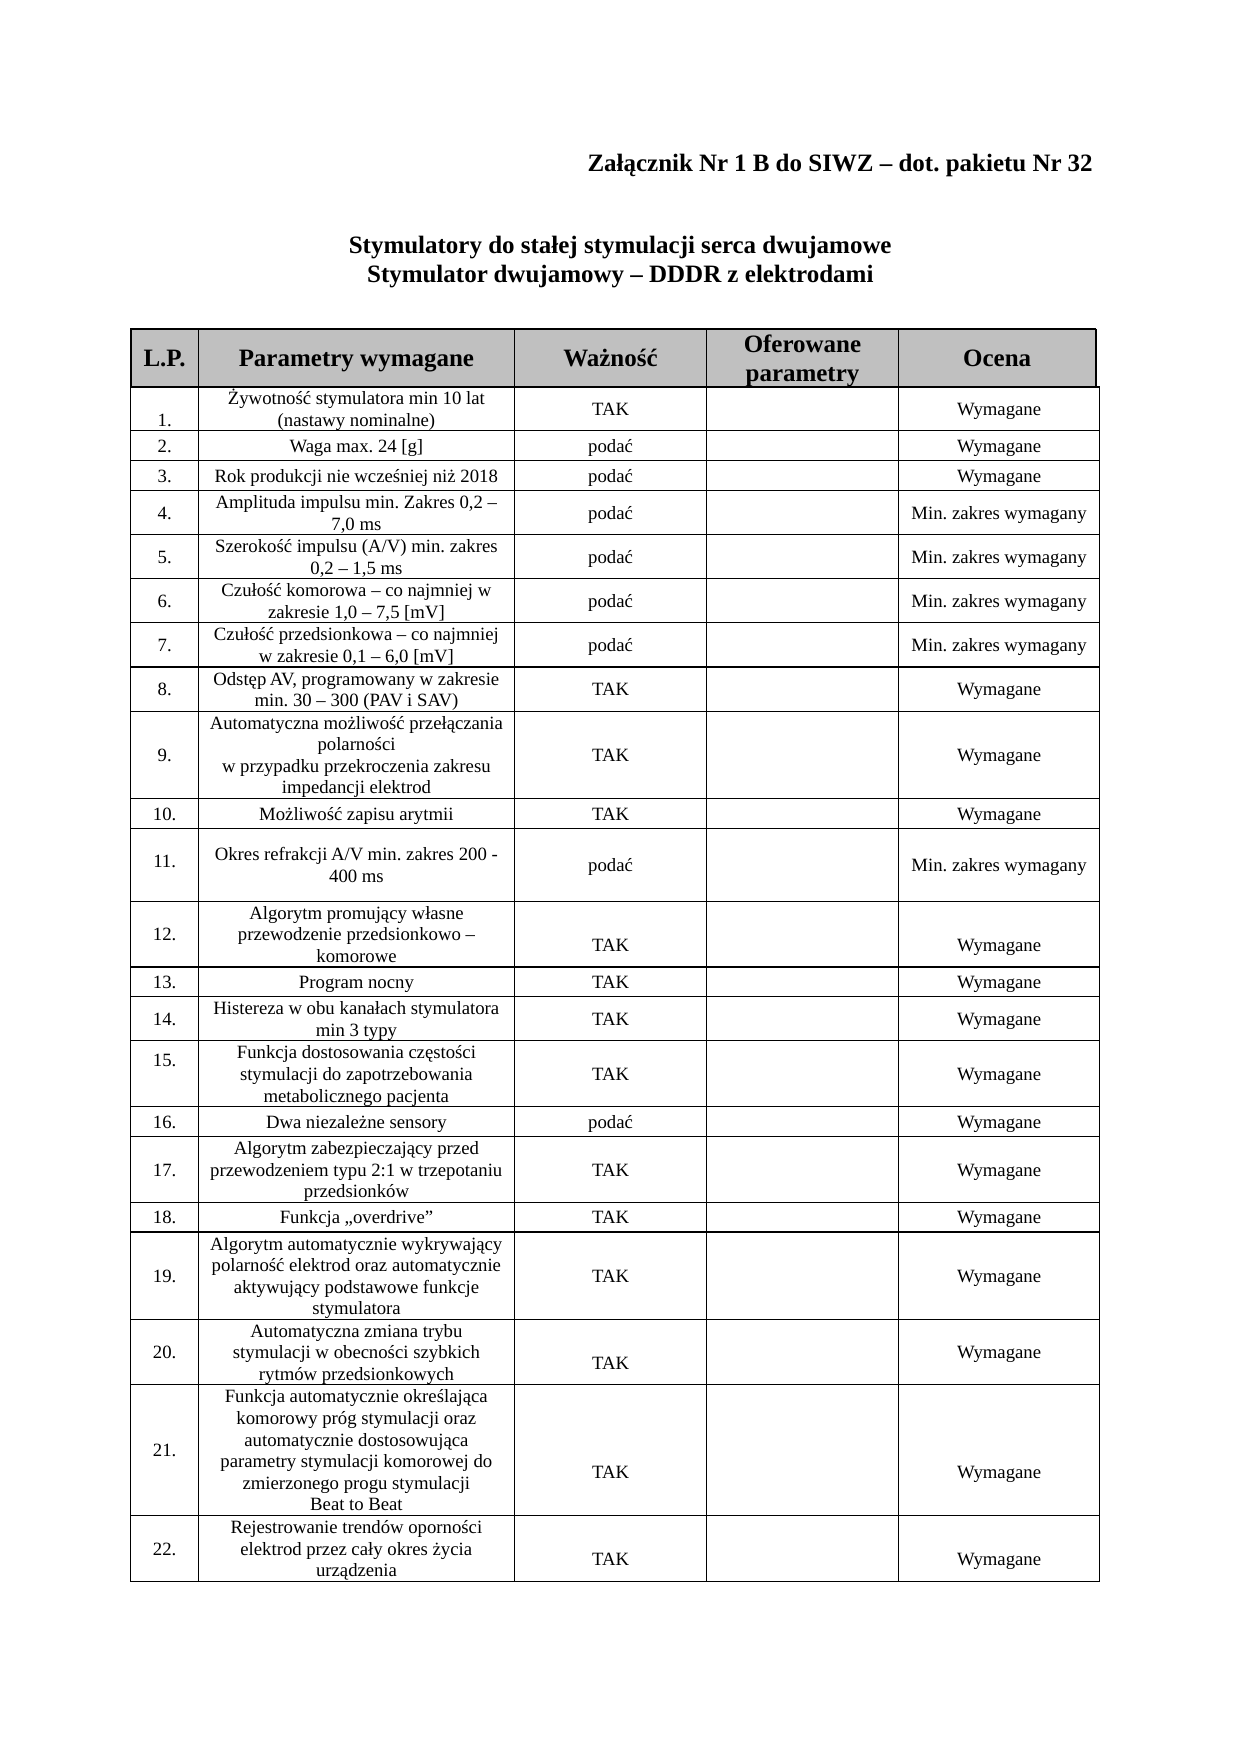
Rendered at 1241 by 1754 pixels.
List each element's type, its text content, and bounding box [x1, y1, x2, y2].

table_cell Funkcja „overdrive” [199, 1203, 514, 1231]
table_cell Możliwość zapisu arytmii [199, 799, 514, 828]
table_cell podać [515, 579, 706, 622]
table_cell Szerokość impulsu (A/V) min. zakres 0,2 – 1,5 ms [199, 535, 514, 578]
table_cell 21. [131, 1385, 198, 1515]
table_cell Wymagane [899, 997, 1099, 1040]
table_cell Wymagane [899, 712, 1099, 798]
table_header Parametry wymagane [199, 330, 514, 386]
table_cell Algorytm automatycznie wykrywający polarność elektrod oraz automatycznie aktywujący podstawowe funkcje stymulatora [199, 1233, 514, 1319]
table_cell podać [515, 623, 706, 666]
table_cell TAK [515, 1233, 706, 1319]
table_cell 11. [131, 829, 198, 901]
table_cell Funkcja automatycznie określająca komorowy próg stymulacji oraz automatycznie dostosowująca parametry stymulacji komorowej do zmierzonego progu stymulacji Beat to Beat [199, 1385, 514, 1515]
table_cell podać [515, 829, 706, 901]
table_cell Amplituda impulsu min. Zakres 0,2 – 7,0 ms [199, 491, 514, 534]
table_cell TAK [515, 668, 706, 711]
table_cell TAK [515, 1385, 706, 1515]
table_cell Min. zakres wymagany [899, 579, 1099, 622]
table_cell Czułość komorowa – co najmniej w zakresie 1,0 – 7,5 [mV] [199, 579, 514, 622]
table_cell Wymagane [899, 1203, 1099, 1231]
table_cell Wymagane [899, 1320, 1099, 1384]
table_cell Algorytm promujący własne przewodzenie przedsionkowo – komorowe [199, 902, 514, 966]
table_cell Wymagane [899, 668, 1099, 711]
table_cell Wymagane [899, 1041, 1099, 1106]
table_cell 9. [131, 712, 198, 798]
table_cell Rejestrowanie trendów oporności elektrod przez cały okres życia urządzenia [199, 1516, 514, 1581]
table_cell [707, 902, 898, 966]
table_cell 17. [131, 1137, 198, 1202]
table_cell [707, 388, 898, 430]
table_header Ocena [899, 330, 1095, 386]
table_cell Algorytm zabezpieczający przed przewodzeniem typu 2:1 w trzepotaniu przedsionków [199, 1137, 514, 1202]
table_cell TAK [515, 1516, 706, 1581]
table_cell Czułość przedsionkowa – co najmniej w zakresie 0,1 – 6,0 [mV] [199, 623, 514, 666]
table_cell 8. [131, 668, 198, 711]
table_cell Wymagane [899, 1385, 1099, 1515]
table_cell Waga max. 24 [g] [199, 431, 514, 460]
table_cell [707, 623, 898, 666]
table_cell Min. zakres wymagany [899, 623, 1099, 666]
table_cell [707, 1320, 898, 1384]
table_cell 7. [131, 623, 198, 666]
table_cell [707, 829, 898, 901]
table_cell [707, 1385, 898, 1515]
table_cell 4. [131, 491, 198, 534]
table_cell Automatyczna zmiana trybu stymulacji w obecności szybkich rytmów przedsionkowych [199, 1320, 514, 1384]
table_cell 15. [131, 1041, 198, 1106]
table_cell 6. [131, 579, 198, 622]
table_cell [707, 1233, 898, 1319]
table_cell podać [515, 1107, 706, 1136]
table_cell podać [515, 431, 706, 460]
table_cell TAK [515, 1203, 706, 1231]
table_cell 3. [131, 461, 198, 490]
table_cell TAK [515, 997, 706, 1040]
table_cell Min. zakres wymagany [899, 491, 1099, 534]
table_cell Wymagane [899, 431, 1099, 460]
table_cell 16. [131, 1107, 198, 1136]
table_cell [707, 799, 898, 828]
table_cell 13. [131, 968, 198, 996]
table_cell [707, 712, 898, 798]
table_cell TAK [515, 902, 706, 966]
table_cell TAK [515, 712, 706, 798]
table_header Oferowane parametry [707, 330, 898, 386]
table_cell Dwa niezależne sensory [199, 1107, 514, 1136]
table_cell Histereza w obu kanałach stymulatora min 3 typy [199, 997, 514, 1040]
text Stymulator dwujamowy – DDDR z elektrodami [148, 259, 1093, 288]
table_cell Odstęp AV, programowany w zakresie min. 30 – 300 (PAV i SAV) [199, 668, 514, 711]
table_cell [707, 1516, 898, 1581]
table_header Ważność [515, 330, 706, 386]
table_cell podać [515, 491, 706, 534]
table_cell 18. [131, 1203, 198, 1231]
table_cell Min. zakres wymagany [899, 829, 1099, 901]
table_cell 12. [131, 902, 198, 966]
text Stymulatory do stałej stymulacji serca dwujamowe [148, 230, 1093, 259]
table_cell TAK [515, 1041, 706, 1106]
table_cell Wymagane [899, 799, 1099, 828]
table_cell 19. [131, 1233, 198, 1319]
table_cell Żywotność stymulatora min 10 lat (nastawy nominalne) [199, 388, 514, 430]
table_cell TAK [515, 388, 706, 430]
table_cell 14. [131, 997, 198, 1040]
table_cell Funkcja dostosowania częstości stymulacji do zapotrzebowania metabolicznego pacjenta [199, 1041, 514, 1106]
table_cell podać [515, 535, 706, 578]
table_cell [707, 668, 898, 711]
table_cell 20. [131, 1320, 198, 1384]
table_cell TAK [515, 968, 706, 996]
table_cell [707, 968, 898, 996]
table_cell Rok produkcji nie wcześniej niż 2018 [199, 461, 514, 490]
table_cell Wymagane [899, 1233, 1099, 1319]
table_cell Okres refrakcji A/V min. zakres 200 - 400 ms [199, 829, 514, 901]
table_cell Wymagane [899, 1137, 1099, 1202]
table_cell Wymagane [899, 1107, 1099, 1136]
table_cell [707, 491, 898, 534]
table_cell [707, 579, 898, 622]
table_cell Wymagane [899, 1516, 1099, 1581]
text Załącznik Nr 1 B do SIWZ – dot. pakietu Nr 32 [148, 148, 1093, 176]
table_cell TAK [515, 1320, 706, 1384]
table_cell [707, 1137, 898, 1202]
table_cell Automatyczna możliwość przełączania polarności w przypadku przekroczenia zakresu impedancji elektrod [199, 712, 514, 798]
table_cell Wymagane [899, 461, 1099, 490]
table_cell Min. zakres wymagany [899, 535, 1099, 578]
table_cell 5. [131, 535, 198, 578]
table_cell [707, 535, 898, 578]
table_cell podać [515, 461, 706, 490]
table_cell 22. [131, 1516, 198, 1581]
table_header L.P. [132, 330, 198, 386]
table_cell [707, 1203, 898, 1231]
table_cell [707, 1041, 898, 1106]
table_cell 10. [131, 799, 198, 828]
table_cell 2. [131, 431, 198, 460]
table_cell Wymagane [899, 388, 1099, 430]
table_cell Program nocny [199, 968, 514, 996]
table_cell 1. [131, 388, 198, 430]
table_cell Wymagane [899, 968, 1099, 996]
table_cell [707, 997, 898, 1040]
table_cell TAK [515, 799, 706, 828]
table_cell [707, 461, 898, 490]
table_cell [707, 1107, 898, 1136]
table_cell [707, 431, 898, 460]
table_cell TAK [515, 1137, 706, 1202]
table_cell Wymagane [899, 902, 1099, 966]
